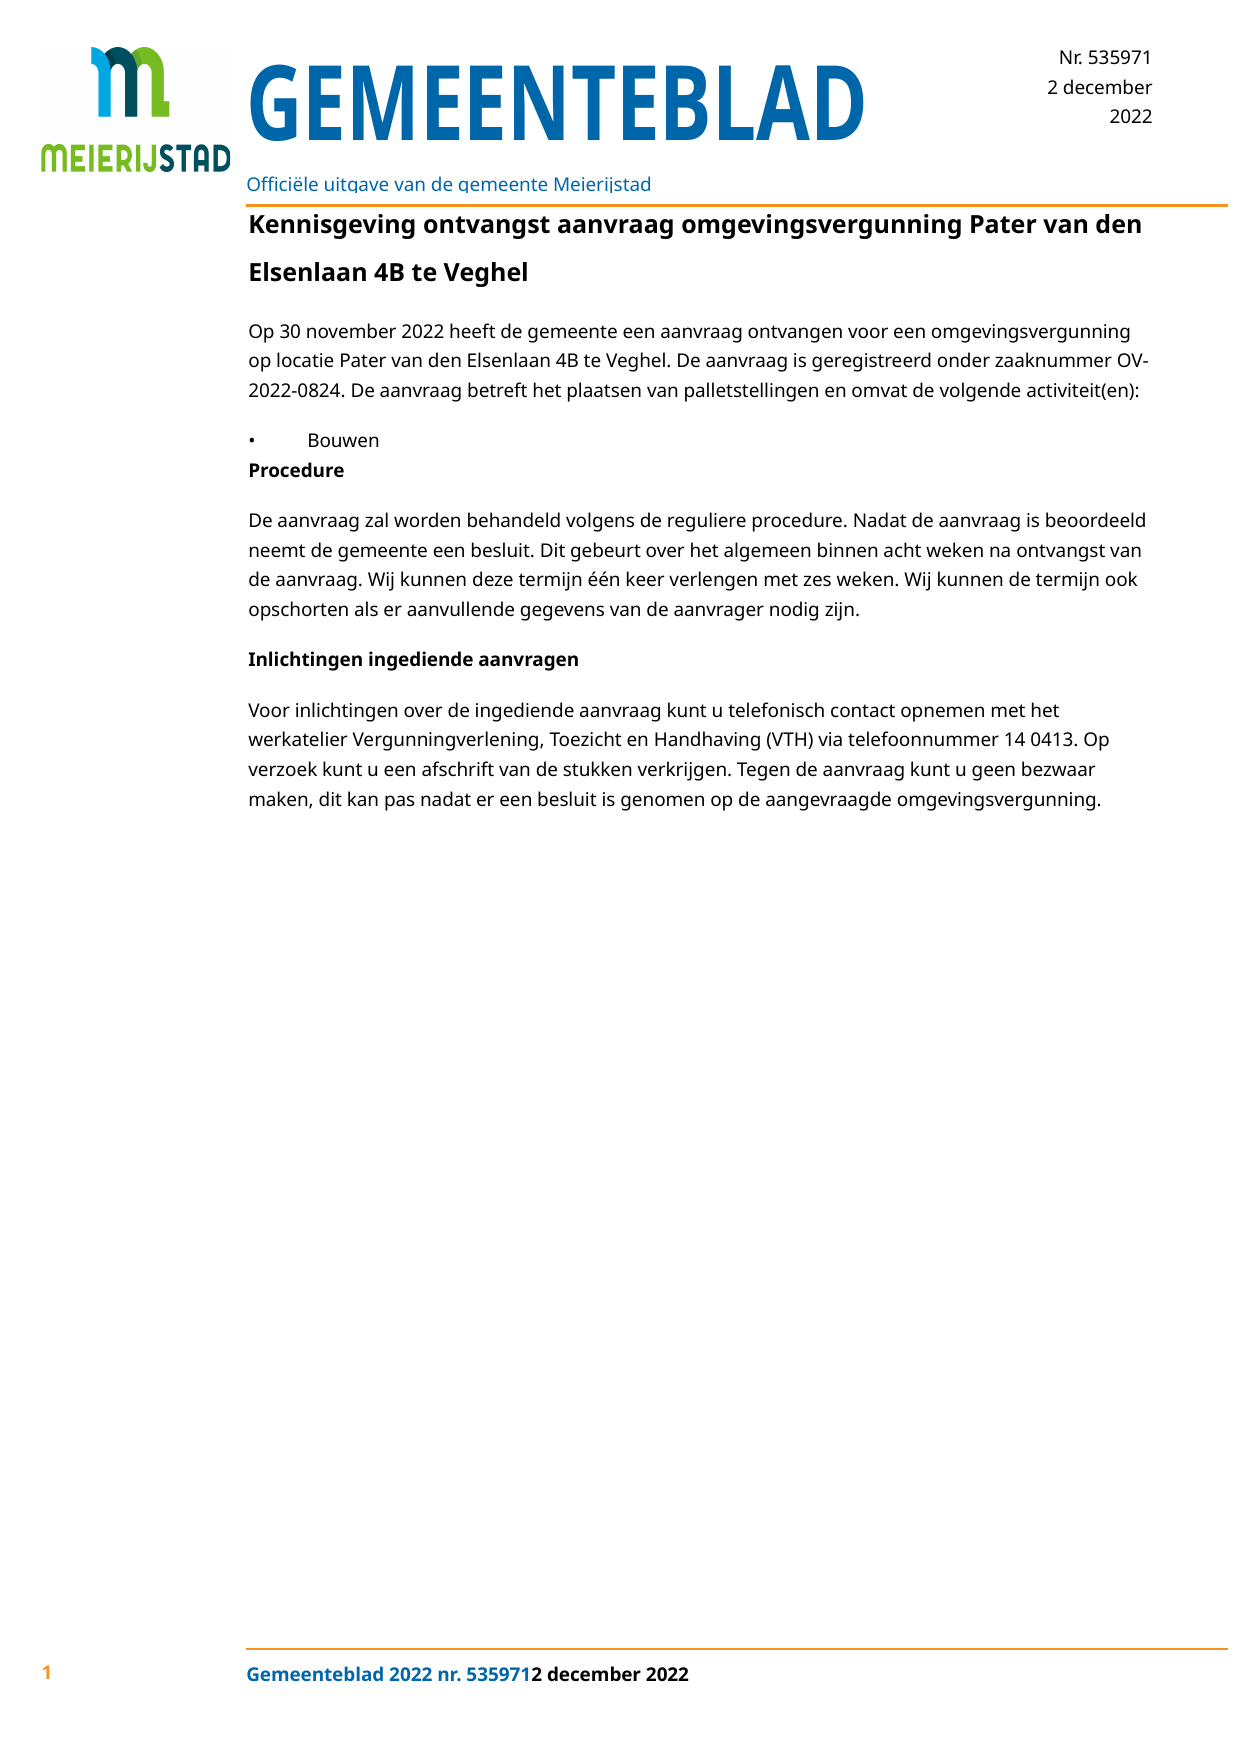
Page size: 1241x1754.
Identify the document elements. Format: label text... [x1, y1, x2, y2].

text Voor inlichtingen over de ingediende aanvraag kunt u telefonisch contact opnemen met het werkatelier Vergunningverlening, Toezicht en Handhaving (VTH) via telefoonnummer 14 0413. Op verzoek kunt u een afschrift van de stukken verkrijgen. Tegen de aanvraag kunt u geen bezwaar maken, dit kan pas nadat er een besluit is genomen op de aangevraagde omgevingsvergunning. [248, 697, 1152, 812]
picture [41, 47, 231, 172]
text De aanvraag zal worden behandeld volgens de reguliere procedure. Nadat de aanvraag is beoordeeld neemt de gemeente een besluit. Dit gebeurt over het algemeen binnen acht weken na ontvangst van de aanvraag. Wij kunnen deze termijn één keer verlengen met zes weken. Wij kunnen de termijn ook opschorten als er aanvullende gegevens van de aanvrager nodig zijn. [248, 507, 1152, 622]
text Inlichtingen ingediende aanvragen [248, 647, 1152, 672]
text Procedure [248, 457, 1152, 483]
text Op 30 november 2022 heeft de gemeente een aanvraag ontvangen voor een omgevingsvergunning op locatie Pater van den Elsenlaan 4B te Veghel. De aanvraag is geregistreerd onder zaaknummer OV-2022-0824. De aanvraag betreft het plaatsen van palletstellingen en omvat de volgende activiteit(en): [248, 318, 1152, 403]
text Kennisgeving ontvangst aanvraag omgevingsvergunning Pater van den Elsenlaan 4B te Veghel [248, 207, 1152, 288]
list Bouwen [248, 427, 1152, 453]
